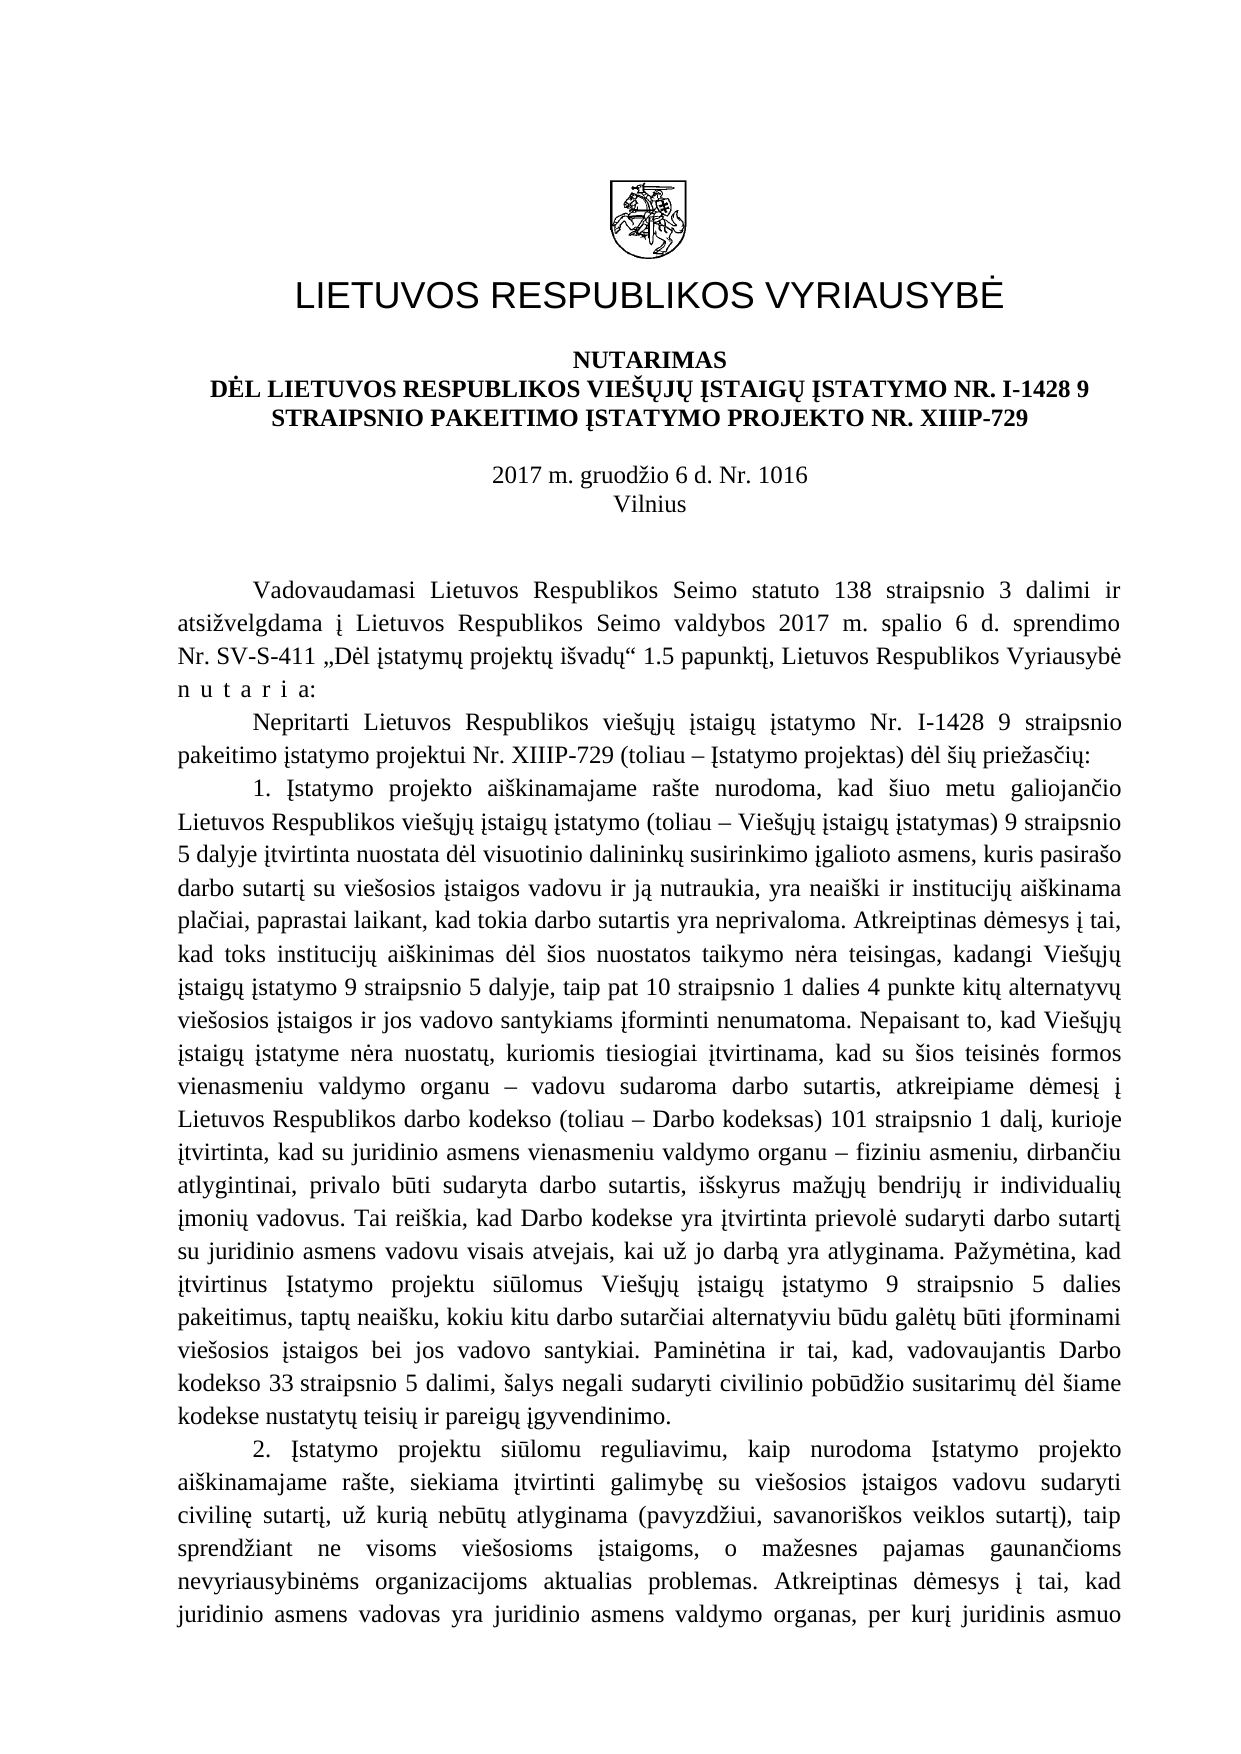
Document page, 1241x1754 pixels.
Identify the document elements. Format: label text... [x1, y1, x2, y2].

text Vilnius [177, 489, 1122, 518]
text Vadovaudamasi Lietuvos Respublikos Seimo statuto 138 straipsnio 3 dalimi ir atsižvelgdama į Lietuvos Respublikos Seimo valdybos 2017 m. spalio 6 d. sprendimo Nr. SV-S-411 „Dėl įstatymų projektų išvadų“ 1.5 papunktį, Lietuvos Respublikos Vyriausybė nutaria: [177, 575, 1122, 703]
text 2. Įstatymo projektu siūlomu reguliavimu, kaip nurodoma Įstatymo projekto aiškinamajame rašte, siekiama įtvirtinti galimybę su viešosios įstaigos vadovu sudaryti civilinę sutartį, už kurią nebūtų atlyginama (pavyzdžiui, savanoriškos veiklos sutartį), taip sprendžiant ne visoms viešosioms įstaigoms, o mažesnes pajamas gaunančioms nevyriausybinėms organizacijoms aktualias problemas. Atkreiptinas dėmesys į tai, kad juridinio asmens vadovas yra juridinio asmens valdymo organas, per kurį juridinis asmuo [177, 1434, 1122, 1628]
text Nepritarti Lietuvos Respublikos viešųjų įstaigų įstatymo Nr. I-1428 9 straipsnio pakeitimo įstatymo projektui Nr. XIIIP-729 (toliau – Įstatymo projektas) dėl šių priežasčių: [177, 707, 1122, 769]
text Lietuvos Respublikos Vyriausybė [177, 273, 1122, 317]
text 1. Įstatymo projekto aiškinamajame rašte nurodoma, kad šiuo metu galiojančio Lietuvos Respublikos viešųjų įstaigų įstatymo (toliau – Viešųjų įstaigų įstatymas) 9 straipsnio 5 dalyje įtvirtinta nuostata dėl visuotinio dalininkų susirinkimo įgalioto asmens, kuris pasirašo darbo sutartį su viešosios įstaigos vadovu ir ją nutraukia, yra neaiški ir institucijų aiškinama plačiai, paprastai laikant, kad tokia darbo sutartis yra neprivaloma. Atkreiptinas dėmesys į tai, kad toks institucijų aiškinimas dėl šios nuostatos taikymo nėra teisingas, kadangi Viešųjų įstaigų įstatymo 9 straipsnio 5 dalyje, taip pat 10 straipsnio 1 dalies 4 punkte kitų alternatyvų viešosios įstaigos ir jos vadovo santykiams įforminti nenumatoma. Nepaisant to, kad Viešųjų įstaigų įstatyme nėra nuostatų, kuriomis tiesiogiai įtvirtinama, kad su šios teisinės formos vienasmeniu valdymo organu – vadovu sudaroma darbo sutartis, atkreipiame dėmesį į Lietuvos Respublikos darbo kodekso (toliau – Darbo kodeksas) 101 straipsnio 1 dalį, kurioje įtvirtinta, kad su juridinio asmens vienasmeniu valdymo organu – fiziniu asmeniu, dirbančiu atlygintinai, privalo būti sudaryta darbo sutartis, išskyrus mažųjų bendrijų ir individualių įmonių vadovus. Tai reiškia, kad Darbo kodekse yra įtvirtinta prievolė sudaryti darbo sutartį su juridinio asmens vadovu visais atvejais, kai už jo darbą yra atlyginama. Pažymėtina, kad įtvirtinus Įstatymo projektu siūlomus Viešųjų įstaigų įstatymo 9 straipsnio 5 dalies pakeitimus, taptų neaišku, kokiu kitu darbo sutarčiai alternatyviu būdu galėtų būti įforminami viešosios įstaigos bei jos vadovo santykiai. Paminėtina ir tai, kad, vadovaujantis Darbo kodekso 33 straipsnio 5 dalimi, šalys negali sudaryti civilinio pobūdžio susitarimų dėl šiame kodekse nustatytų teisių ir pareigų įgyvendinimo. [177, 773, 1122, 1430]
text 2017 m. gruodžio 6 d. Nr. 1016 [177, 460, 1122, 489]
text nutarimas [177, 345, 1122, 374]
text DĖL LIETUVOS RESPUBLIKOS viešųjų įstaigų įstatymo Nr. I-1428 9 straipsnio pakeitimo Įstatymo projekto Nr. XIIIP-729 [177, 374, 1122, 432]
